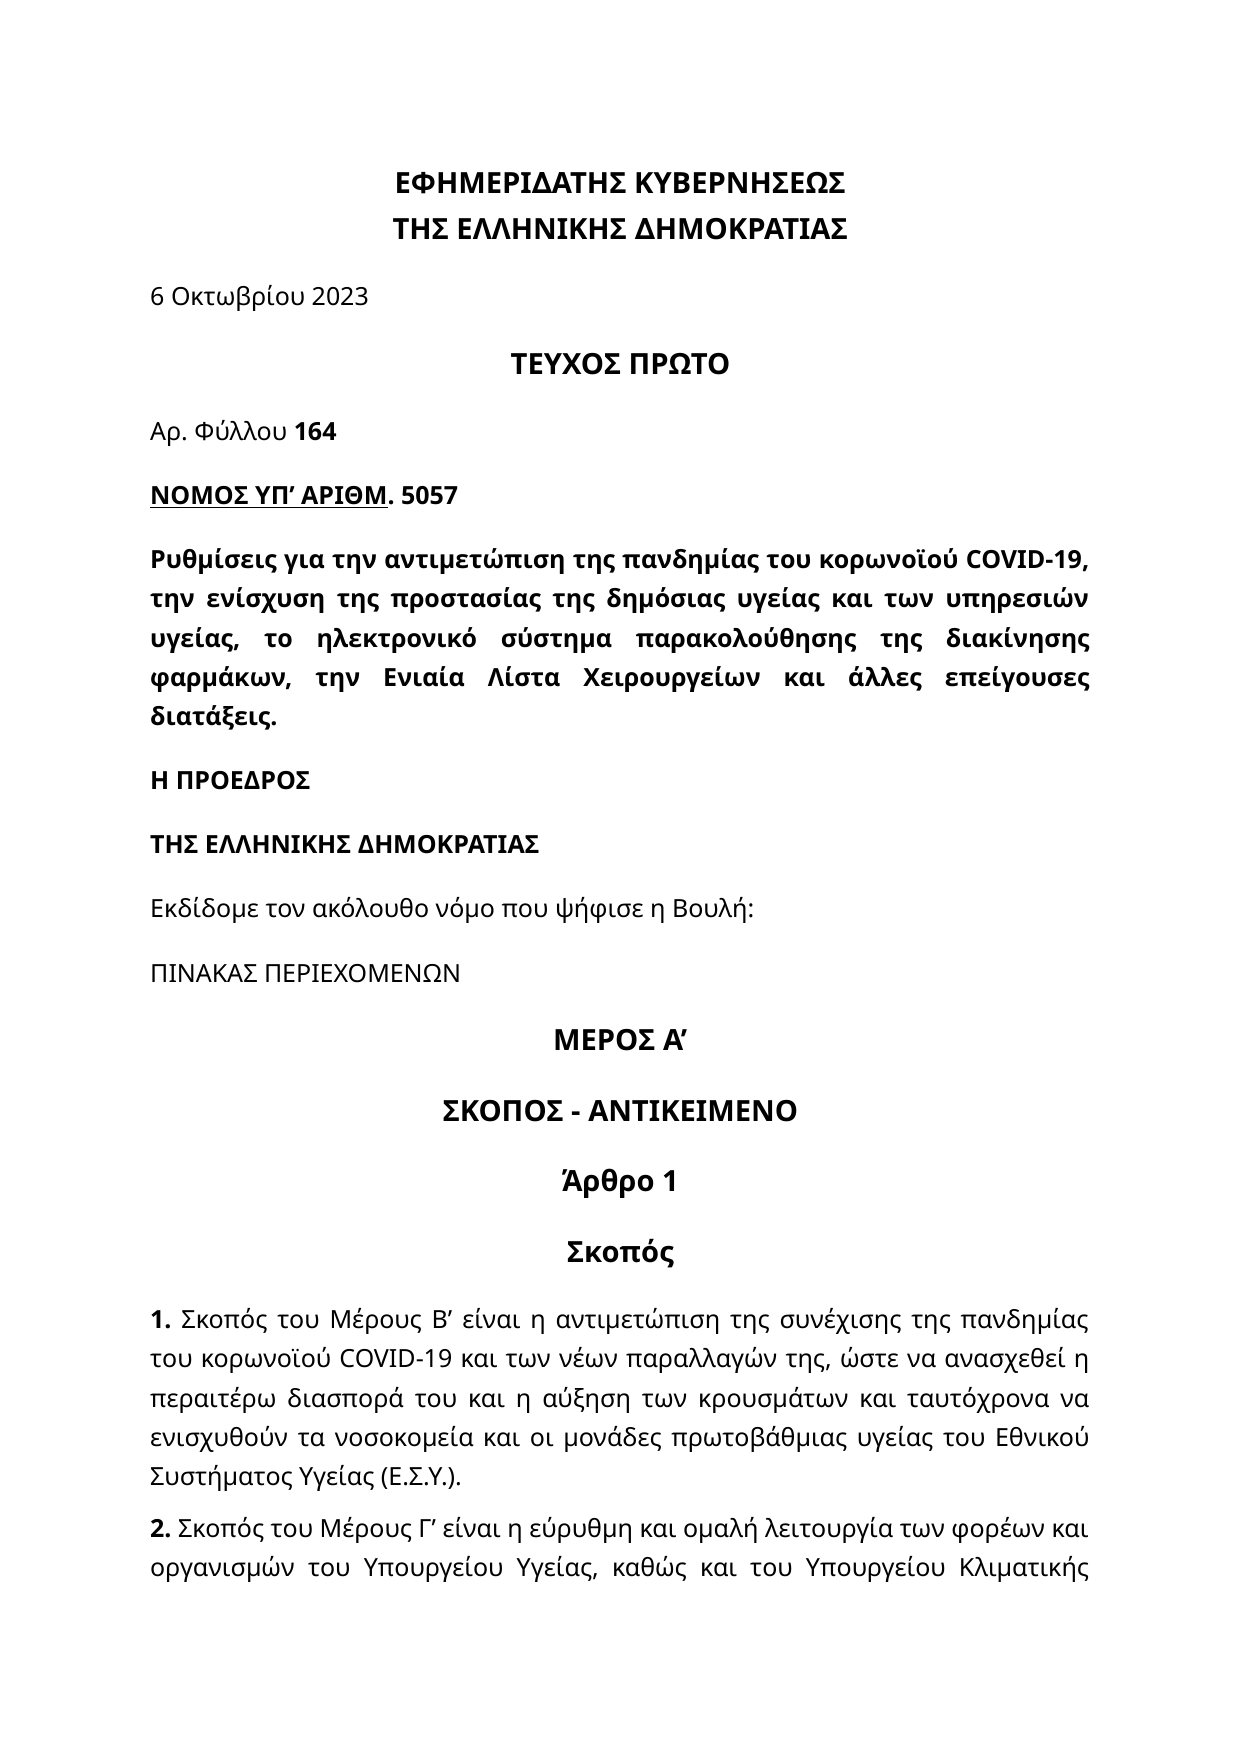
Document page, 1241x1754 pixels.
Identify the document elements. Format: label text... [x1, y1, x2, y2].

text Η ΠΡΟΕΔΡΟΣ [150, 763, 1090, 797]
text 6 Οκτωβρίου 2023 [150, 279, 1090, 313]
text Εκδίδομε τον ακόλουθο νόμο που ψήφισε η Βουλή: [150, 891, 1090, 925]
text Αρ. Φύλλου 164 [150, 413, 1090, 448]
subtitle Σκοπός [150, 1231, 1090, 1271]
text 2. Σκοπός του Μέρους Γ’ είναι η εύρυθμη και ομαλή λειτουργία των φορέων και οργανισμών του Υπουργείου Υγείας, καθώς και του Υπουργείου Κλιματικής [150, 1510, 1090, 1583]
text ΕΦΗΜΕΡΙ∆ΑΤΗΣ ΚΥΒΕΡΝΗΣΕΩΣ ΤΗΣ ΕΛΛΗΝΙΚΗΣ ∆ΗΜΟΚΡΑΤΙΑΣ [150, 162, 1090, 248]
text ΤΕΥΧΟΣ ΠΡΩΤΟ [150, 343, 1090, 383]
text Ρυθμίσεις για την αντιμετώπιση της πανδημίας του κορωνοϊού COVID-19, την ενίσχυση της προστασίας της δημόσιας υγείας και των υπηρεσιών υγείας, το ηλεκτρονικό σύστημα παρακολούθησης της διακίνησης φαρμάκων, την Ενιαία Λίστα Χειρουργείων και άλλες επείγουσες διατάξεις. [150, 542, 1090, 733]
subtitle Άρθρο 1 [150, 1161, 1090, 1200]
text ΠΙΝΑΚΑΣ ΠΕΡΙΕΧΟΜΕΝΩΝ [150, 955, 1090, 989]
text 1. Σκοπός του Μέρους Β’ είναι η αντιμετώπιση της συνέχισης της πανδημίας του κορωνοϊού COVID-19 και των νέων παραλλαγών της, ώστε να ανασχεθεί η περαιτέρω διασπορά του και η αύξηση των κρουσμάτων και ταυτόχρονα να ενισχυθούν τα νοσοκομεία και οι μονάδες πρωτοβάθμιας υγείας του Εθνικού Συστήματος Υγείας (Ε.Σ.Υ.). [150, 1302, 1090, 1493]
text ΤΗΣ ΕΛΛΗΝΙΚΗΣ ΔΗΜΟΚΡΑΤΙΑΣ [150, 827, 1090, 861]
text NOMOΣ ΥΠ’ ΑΡΙΘΜ. 5057 [150, 478, 1090, 512]
subtitle ΣΚΟΠΟΣ - ΑΝΤΙΚΕΙΜΕΝΟ [150, 1090, 1090, 1130]
subtitle ΜΕΡΟΣ Α’ [150, 1019, 1090, 1059]
